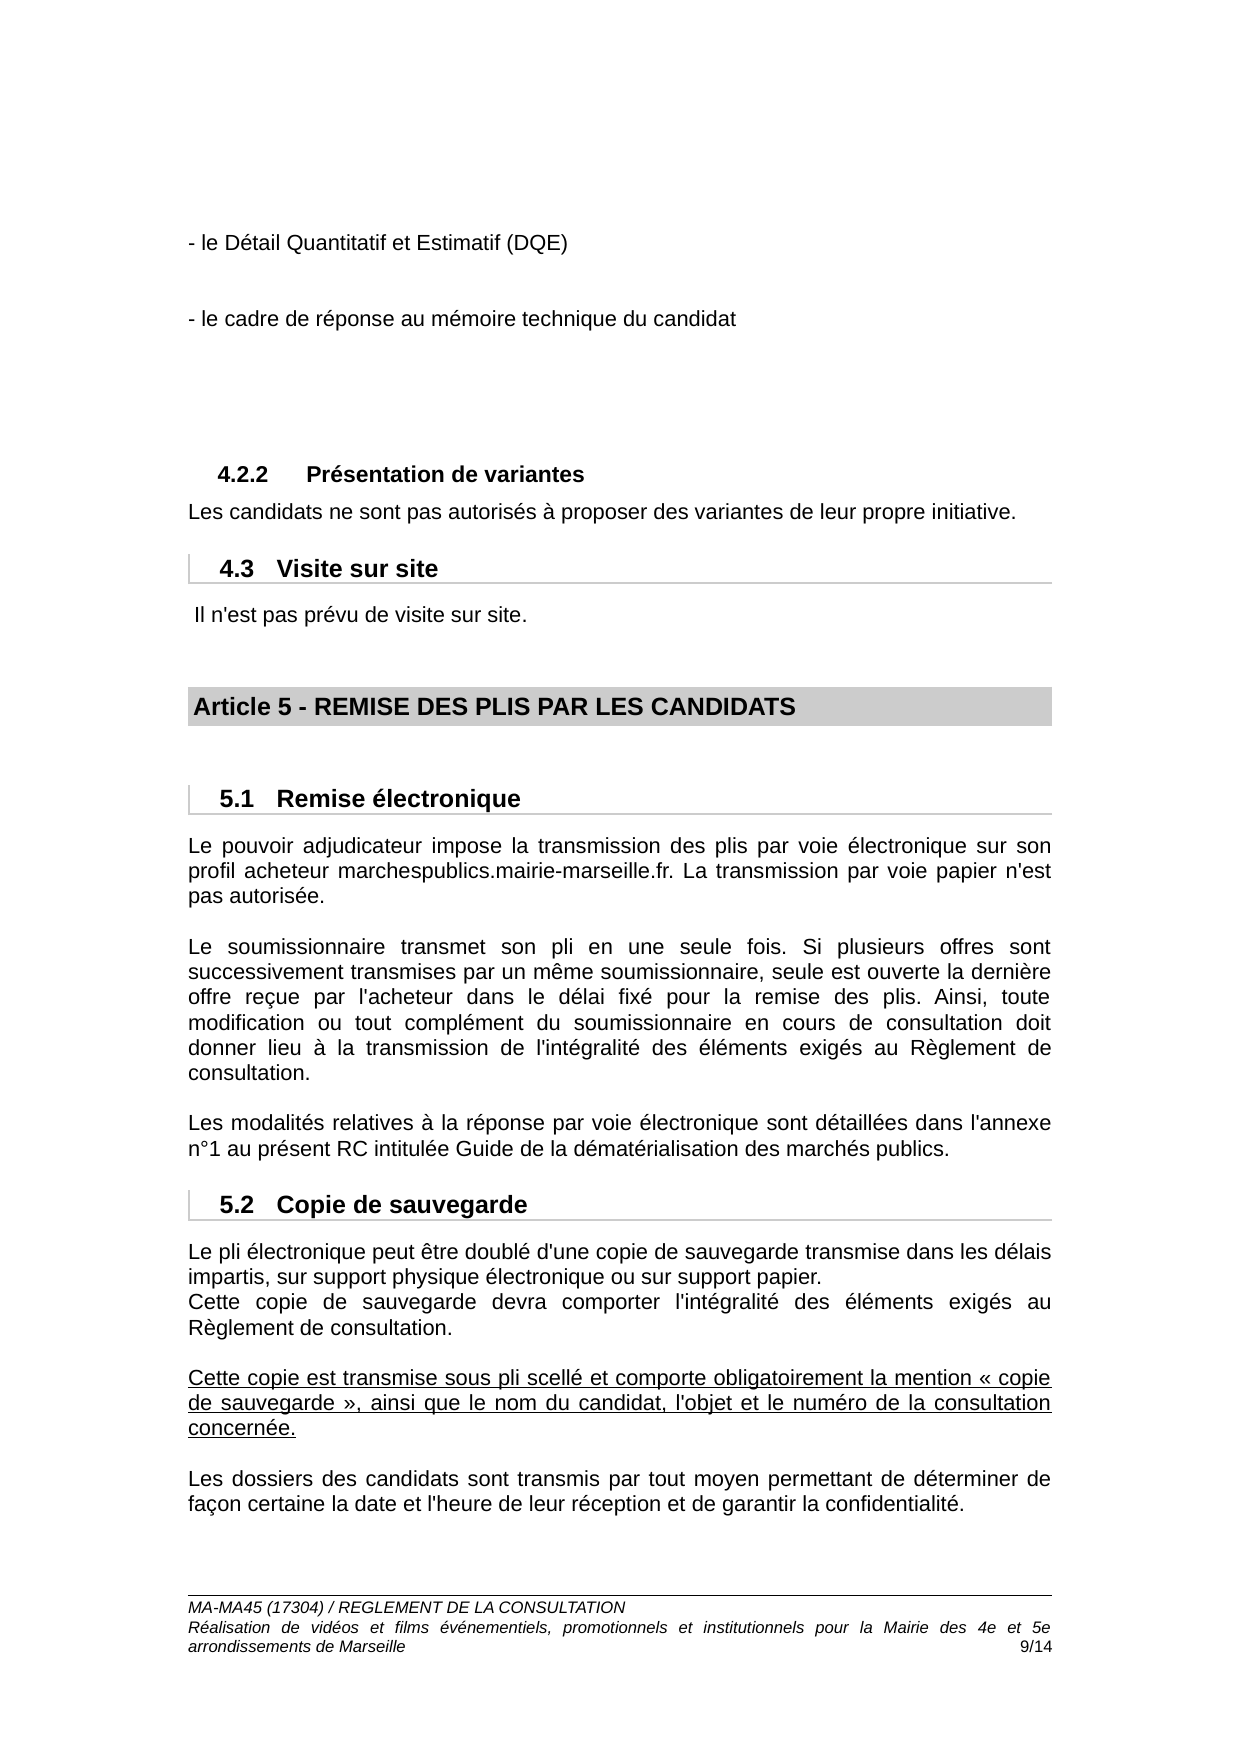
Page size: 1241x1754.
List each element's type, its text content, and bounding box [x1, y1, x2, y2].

subtitle Présentation de variantes [188, 461, 1052, 487]
subtitle Copie de sauvegarde [190, 1190, 1052, 1219]
text de sauvegarde », ainsi que le nom du candidat, l'objet et le numéro de la consultation [188, 1388, 1052, 1412]
subtitle REMISE DES PLIS PAR LES CANDIDATS [190, 689, 1050, 723]
text Le soumissionnaire transmet son pli en une seule fois. Si plusieurs offres sont successivement transmises par un même soumissionnaire, seule est ouverte la dernière offre reçue par l'acheteur dans le délai fixé pour la remise des plis. Ainsi, toute modification ou tout complément du soumissionnaire en cours de consultation doit donner lieu à la transmission de l'intégralité des éléments exigés au Règlement de consultation. [188, 934, 1052, 1085]
subtitle Remise électronique [188, 784, 1052, 813]
text Les modalités relatives à la réponse par voie électronique sont détaillées dans l'annexe n°1 au présent RC intitulée Guide de la dématérialisation des marchés publics. [188, 1110, 1052, 1161]
text Il n'est pas prévu de visite sur site. [188, 602, 1052, 627]
text Les candidats ne sont pas autorisés à proposer des variantes de leur propre initiative. [188, 499, 1052, 524]
text concernée. [188, 1413, 1052, 1440]
text - le cadre de réponse au mémoire technique du candidat [188, 305, 1052, 331]
text Cette copie est transmise sous pli scellé et comporte obligatoirement la mention « copie [188, 1365, 1052, 1387]
text Cette copie de sauvegarde devra comporter l'intégralité des éléments exigés au Règlement de consultation. [188, 1289, 1052, 1339]
text Le pli électronique peut être doublé d'une copie de sauvegarde transmise dans les délais impartis, sur support physique électronique ou sur support papier. [188, 1239, 1052, 1289]
text - le Détail Quantitatif et Estimatif (DQE) [188, 230, 1052, 255]
text Le pouvoir adjudicateur impose la transmission des plis par voie électronique sur son profil acheteur marchespublics.mairie-marseille.fr. La transmission par voie papier n'est pas autorisée. [188, 833, 1052, 909]
subtitle Visite sur site [190, 554, 1052, 582]
text Les dossiers des candidats sont transmis par tout moyen permettant de déterminer de façon certaine la date et l'heure de leur réception et de garantir la confidentialité. [188, 1466, 1052, 1516]
